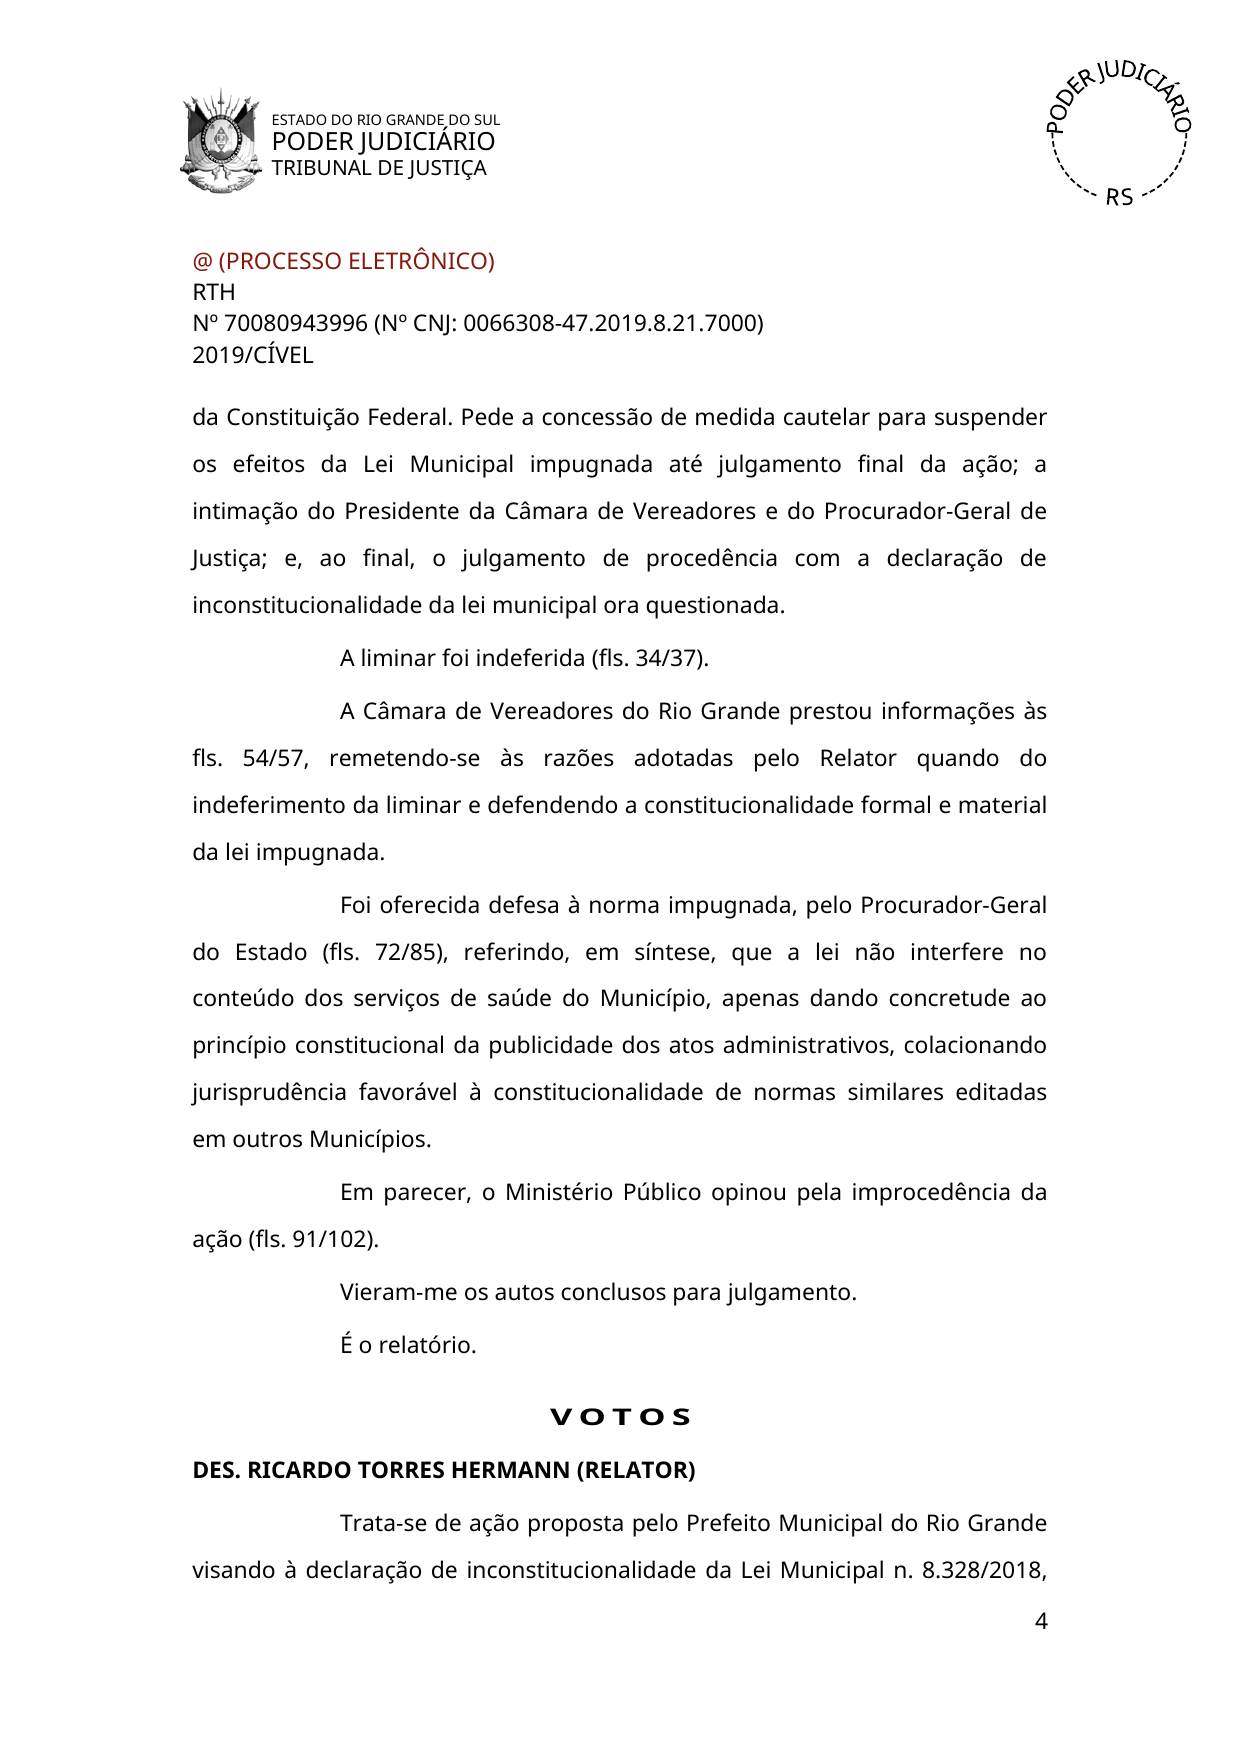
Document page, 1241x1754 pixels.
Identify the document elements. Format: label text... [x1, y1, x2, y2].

text É o relatório. [192, 1329, 1048, 1361]
text Foi oferecida defesa à norma impugnada, pelo Procurador-Geral do Estado (fls. 72/85), referindo, em síntese, que a lei não interfere no conteúdo dos serviços de saúde do Município, apenas dando concretude ao princípio constitucional da publicidade dos atos administrativos, colacionando jurisprudência favorável à constitucionalidade de normas similares editadas em outros Municípios. [192, 889, 1048, 1154]
text Trata-se de ação proposta pelo Prefeito Municipal do Rio Grande visando à declaração de inconstitucionalidade da Lei Municipal n. 8.328/2018, [192, 1507, 1048, 1586]
picture [179, 86, 263, 194]
text Em parecer, o Ministério Público opinou pela improcedência da ação (fls. 91/102). [192, 1176, 1048, 1254]
text da Constituição Federal. Pede a concessão de medida cautelar para suspender os efeitos da Lei Municipal impugnada até julgamento final da ação; a intimação do Presidente da Câmara de Vereadores e do Procurador-Geral de Justiça; e, ao final, o julgamento de procedência com a declaração de inconstitucionalidade da lei municipal ora questionada. [192, 401, 1048, 620]
subtitle VOTOS [192, 1401, 1048, 1432]
text A liminar foi indeferida (fls. 34/37). [192, 642, 1048, 673]
text Des. Ricardo Torres Hermann (RELATOR) [192, 1454, 1048, 1486]
text A Câmara de Vereadores do Rio Grande prestou informações às fls. 54/57, remetendo-se às razões adotadas pelo Relator quando do indeferimento da liminar e defendendo a constitucionalidade formal e material da lei impugnada. [192, 695, 1048, 867]
text Vieram-me os autos conclusos para julgamento. [192, 1276, 1048, 1307]
